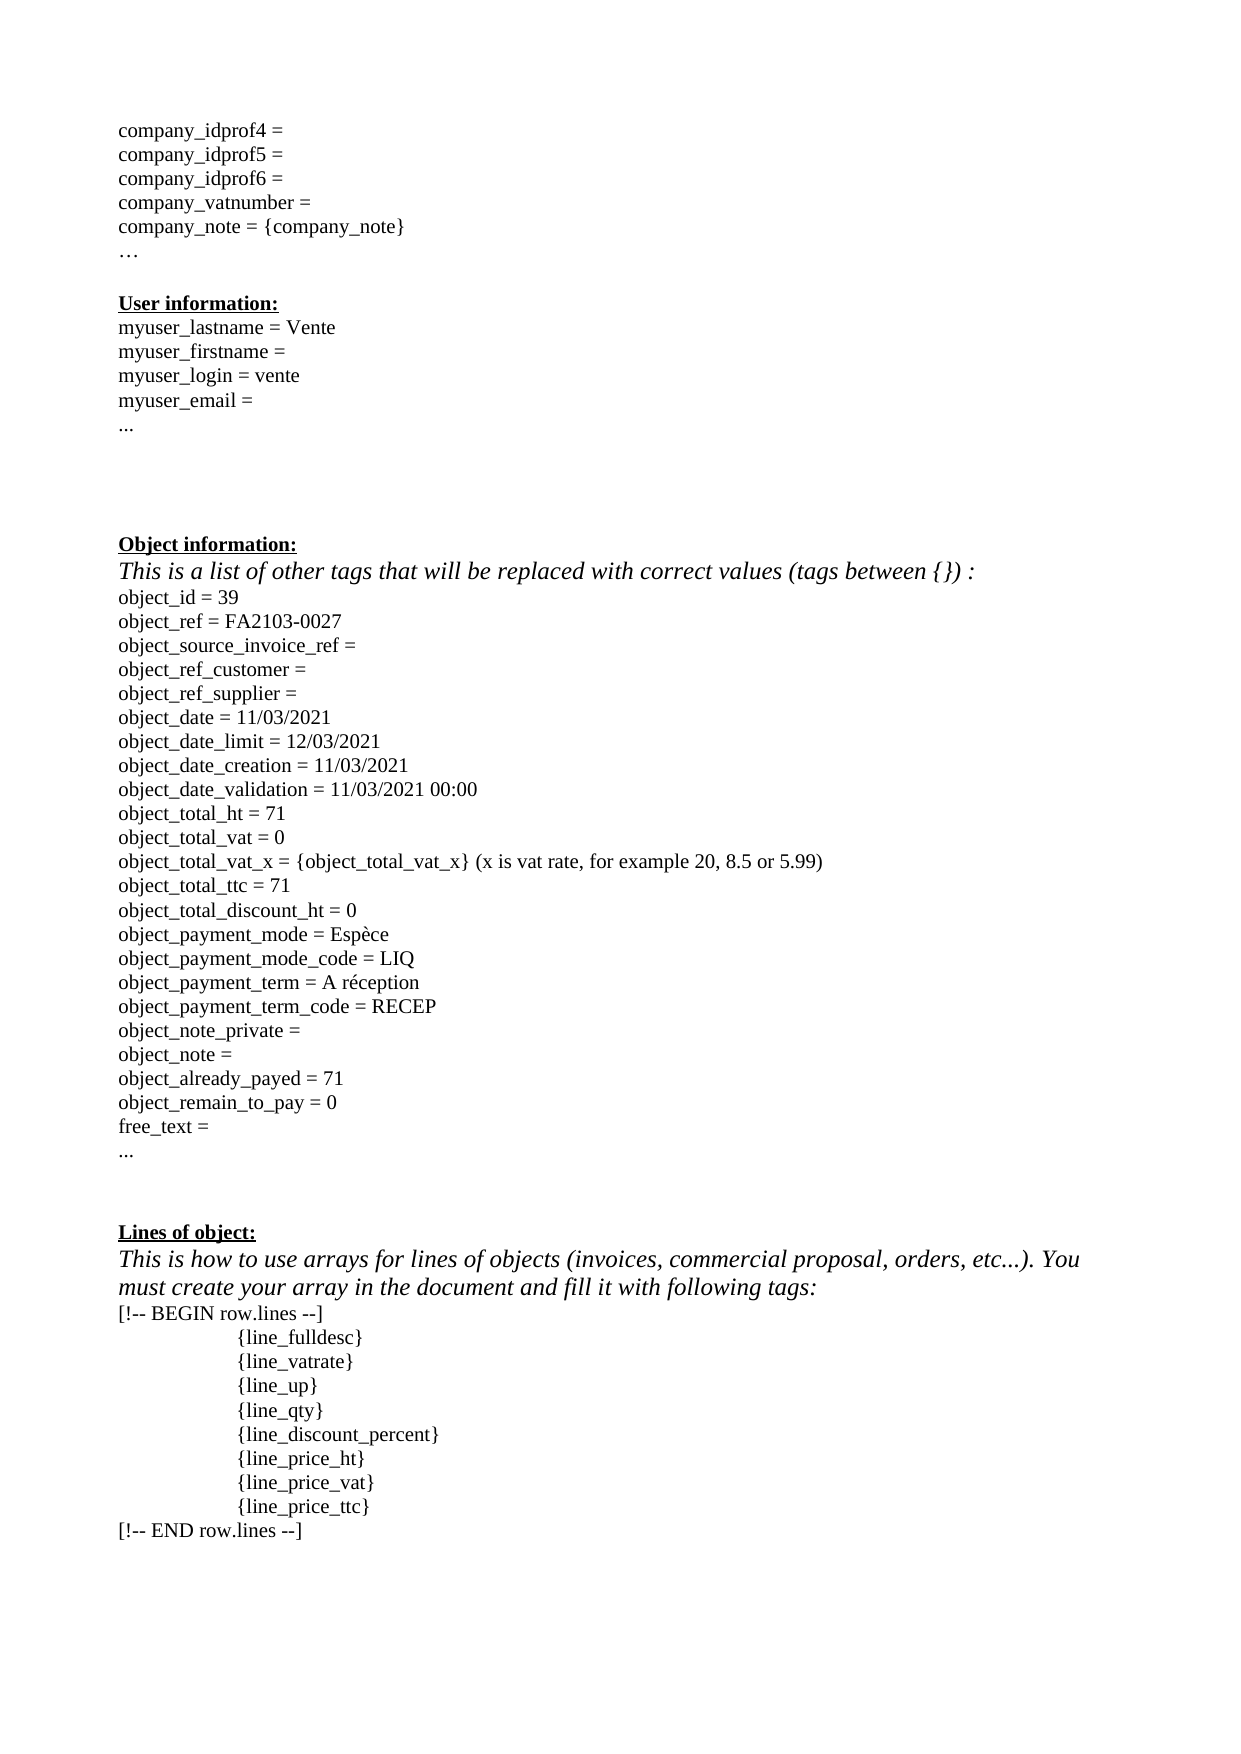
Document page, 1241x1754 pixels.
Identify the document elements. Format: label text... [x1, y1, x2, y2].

text myuser_email = [118, 387, 1122, 412]
text [!-- END row.lines --] [118, 1518, 1122, 1542]
text Object information: [118, 532, 1122, 556]
text myuser_firstname = [118, 339, 1122, 363]
text User information: [118, 291, 1122, 315]
text object_total_vat_x = {object_total_vat_x} (x is vat rate, for example 20, 8.5 or 5.99) [118, 849, 1122, 873]
text object_total_ht = 71 [118, 801, 1122, 825]
text company_idprof5 = [118, 142, 1122, 166]
text object_ref = FA2103-0027 [118, 609, 1122, 633]
text object_date_creation = 11/03/2021 [118, 753, 1122, 777]
text object_payment_term = A réception [118, 970, 1122, 994]
text {line_fulldesc} [118, 1325, 1122, 1349]
text object_date_validation = 11/03/2021 00:00 [118, 777, 1122, 801]
text {line_discount_percent} [118, 1422, 1122, 1446]
text {line_price_ht} [118, 1446, 1122, 1470]
text object_source_invoice_ref = [118, 633, 1122, 657]
text ... [118, 1138, 1122, 1162]
text company_idprof4 = [118, 118, 1122, 142]
text object_total_ttc = 71 [118, 873, 1122, 897]
text ... [118, 412, 1122, 436]
text object_date_limit = 12/03/2021 [118, 729, 1122, 753]
text [!-- BEGIN row.lines --] [118, 1301, 1122, 1325]
text {line_price_vat} [118, 1470, 1122, 1494]
text company_idprof6 = [118, 166, 1122, 190]
text This is a list of other tags that will be replaced with correct values (tags between {}) : [118, 556, 1122, 585]
text company_note = {company_note} [118, 214, 1122, 238]
text … [118, 238, 1122, 262]
text company_vatnumber = [118, 190, 1122, 214]
text object_total_discount_ht = 0 [118, 897, 1122, 922]
text {line_up} [118, 1373, 1122, 1397]
text object_ref_supplier = [118, 681, 1122, 705]
text object_remain_to_pay = 0 [118, 1090, 1122, 1114]
text myuser_login = vente [118, 363, 1122, 387]
text object_note_private = [118, 1018, 1122, 1042]
text {line_price_ttc} [118, 1494, 1122, 1518]
text object_id = 39 [118, 585, 1122, 609]
text object_payment_term_code = RECEP [118, 994, 1122, 1018]
text free_text = [118, 1114, 1122, 1138]
text object_date = 11/03/2021 [118, 705, 1122, 729]
text object_payment_mode = Espèce [118, 922, 1122, 946]
text {line_vatrate} [118, 1349, 1122, 1373]
text object_ref_customer = [118, 657, 1122, 681]
text myuser_lastname = Vente [118, 315, 1122, 339]
text This is how to use arrays for lines of objects (invoices, commercial proposal, orders, etc...). You must create your array in the document and fill it with following tags: [118, 1244, 1122, 1301]
text object_payment_mode_code = LIQ [118, 946, 1122, 970]
text object_total_vat = 0 [118, 825, 1122, 849]
text Lines of object: [118, 1220, 1122, 1244]
text object_already_payed = 71 [118, 1066, 1122, 1090]
text object_note = [118, 1042, 1122, 1066]
text {line_qty} [118, 1397, 1122, 1422]
